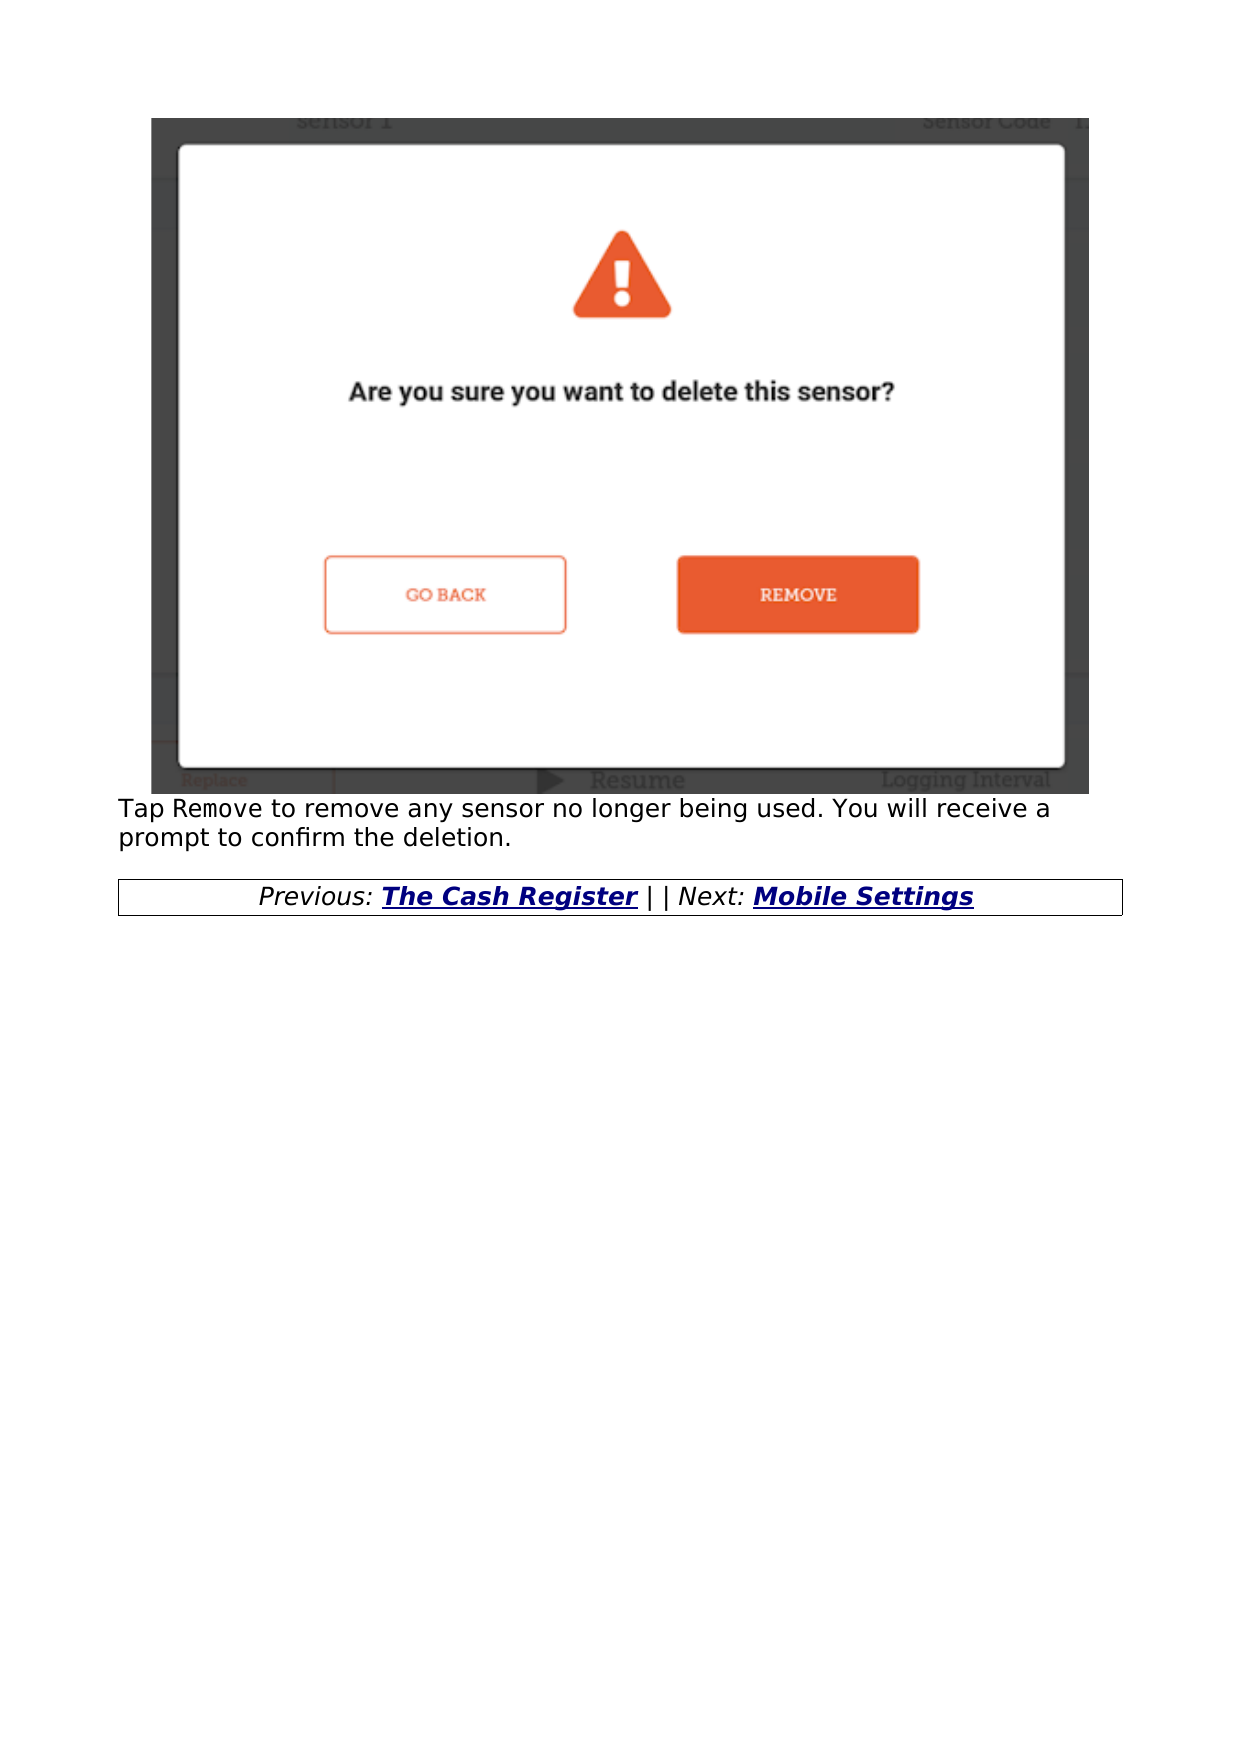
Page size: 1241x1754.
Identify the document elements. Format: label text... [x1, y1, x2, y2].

text Tap Remove to remove any sensor no longer being used. You will receive a prompt to confirm the deletion. [118, 118, 1122, 852]
picture [151, 118, 1089, 794]
table_header Previous: The Cash Register | | Next: Mobile Settings [119, 880, 1122, 914]
